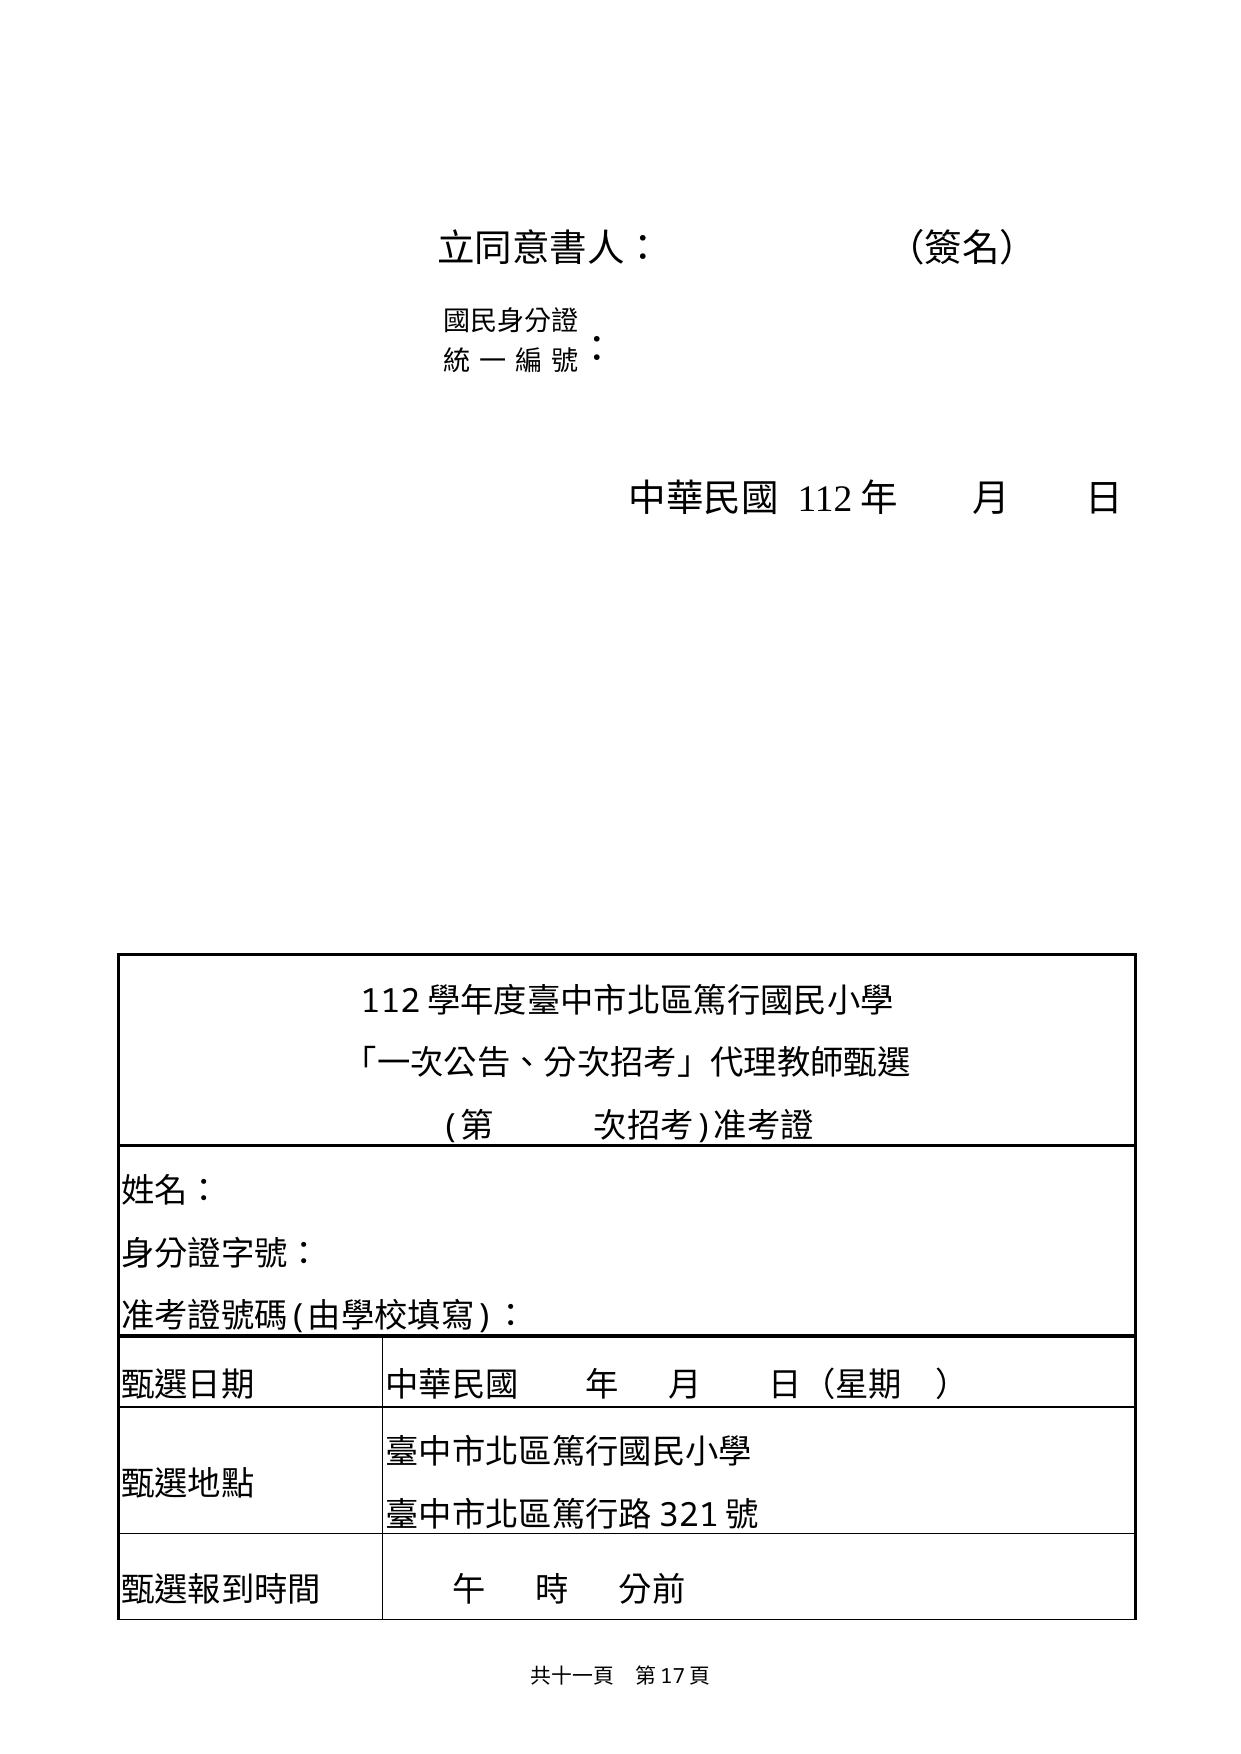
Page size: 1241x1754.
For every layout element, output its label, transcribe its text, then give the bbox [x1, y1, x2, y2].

table_cell 姓名： 身分證字號： 准考證號碼(由學校填寫)： [120, 1147, 1134, 1334]
text 國民身分證統一編號： [118, 266, 1122, 391]
table_cell 中華民國 年 月 日（星期 ） [383, 1338, 1134, 1406]
text 中華民國 112年 月 日 [118, 453, 1122, 516]
table_header 112學年度臺中市北區篤行國民小學 「一次公告、分次招考」代理教師甄選 (第 次招考)准考證 [120, 956, 1134, 1144]
table_cell 甄選日期 [120, 1338, 382, 1406]
table_cell 甄選報到時間 [120, 1534, 382, 1618]
table_cell 午 時 分前 [383, 1534, 1134, 1618]
table_cell 臺中市北區篤行國民小學 臺中市北區篤行路321號 [383, 1408, 1134, 1532]
text 立同意書人： （簽名） [118, 203, 1122, 266]
table_cell 甄選地點 [120, 1408, 382, 1532]
